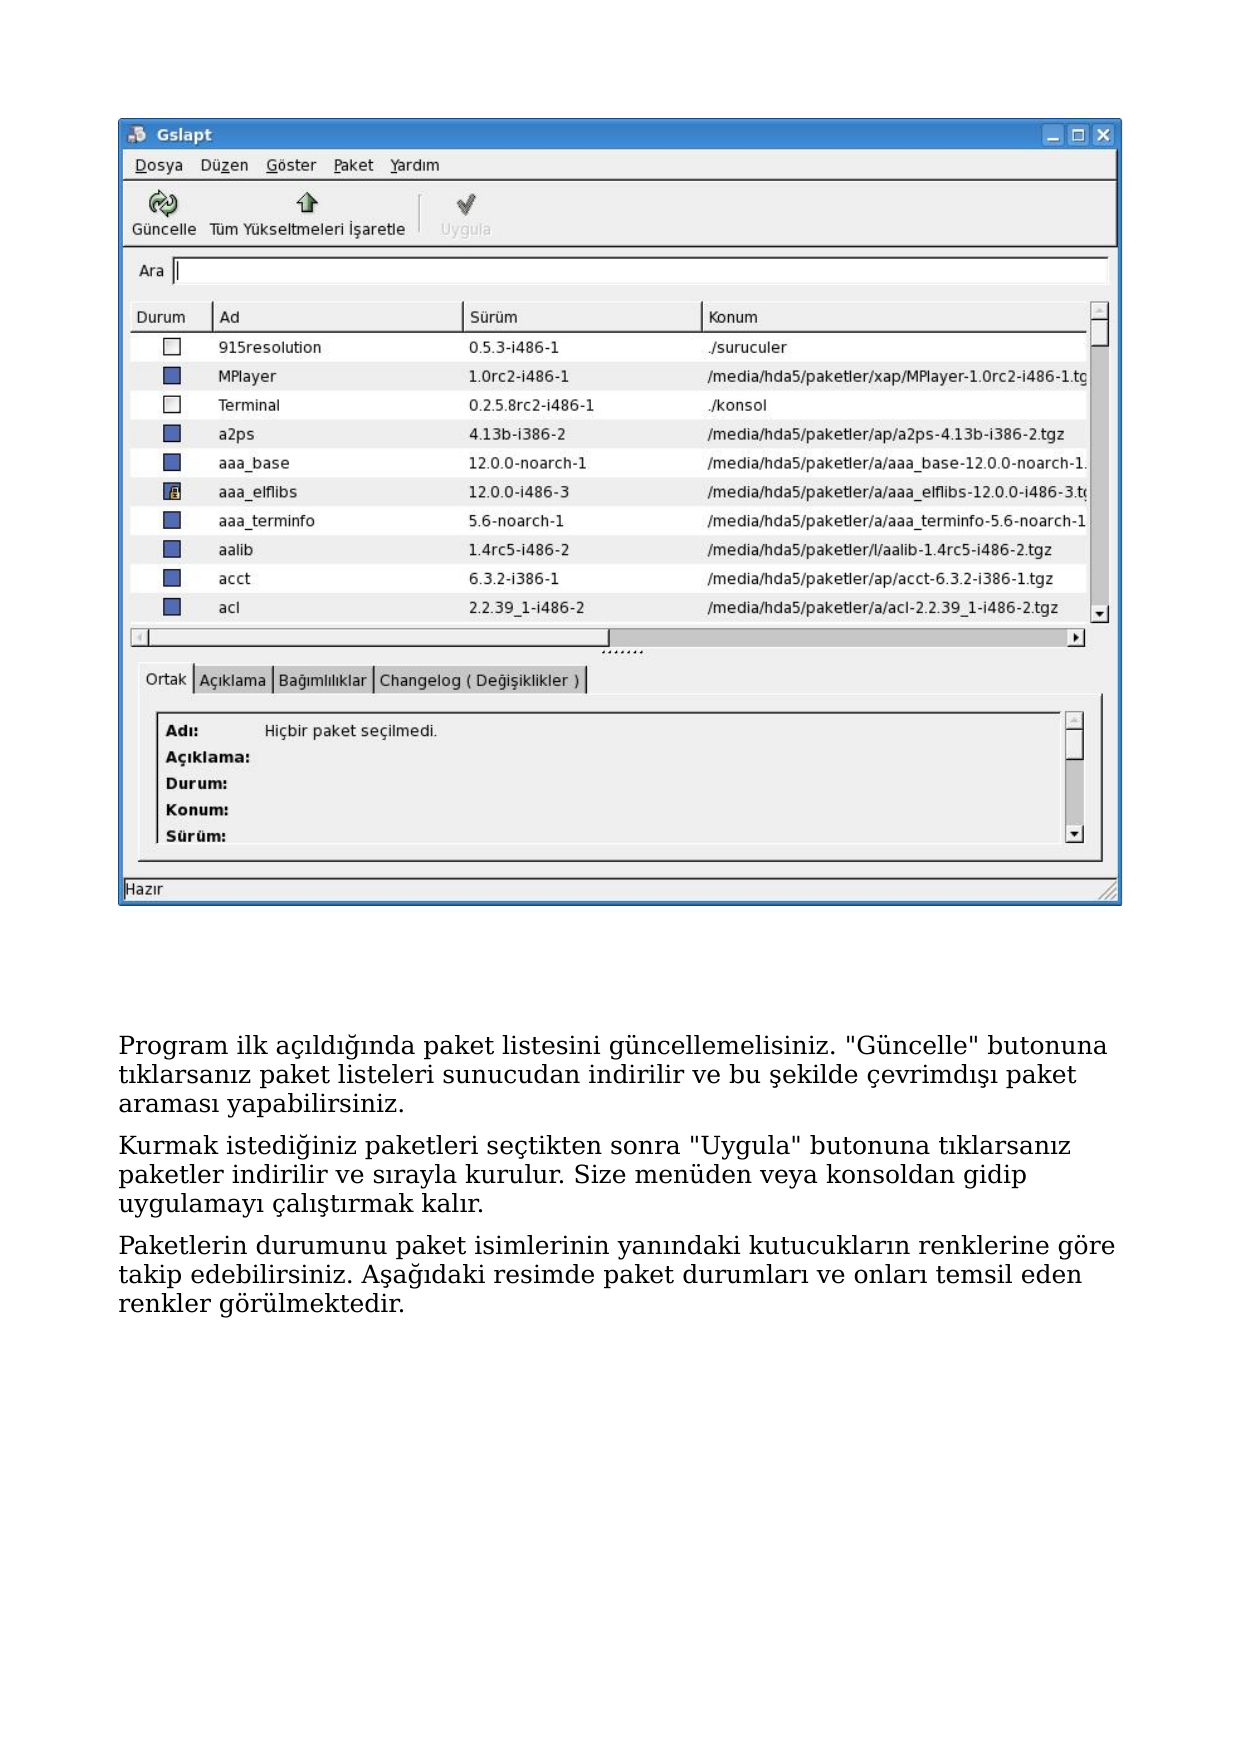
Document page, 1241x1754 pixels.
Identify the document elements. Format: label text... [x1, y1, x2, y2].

text Kurmak istediğiniz paketleri seçtikten sonra "Uygula" butonuna tıklarsanız paketler indirilir ve sırayla kurulur. Size menüden veya konsoldan gidip uygulamayı çalıştırmak kalır. [118, 1131, 1122, 1218]
text Paketlerin durumunu paket isimlerinin yanındaki kutucukların renklerine göre takip edebilirsiniz. Aşağıdaki resimde paket durumları ve onları temsil eden renkler görülmektedir. [118, 1231, 1122, 1318]
picture [118, 118, 1123, 906]
text Program ilk açıldığında paket listesini güncellemelisiniz. "Güncelle" butonuna tıklarsanız paket listeleri sunucudan indirilir ve bu şekilde çevrimdışı paket araması yapabilirsiniz. [118, 1031, 1122, 1118]
